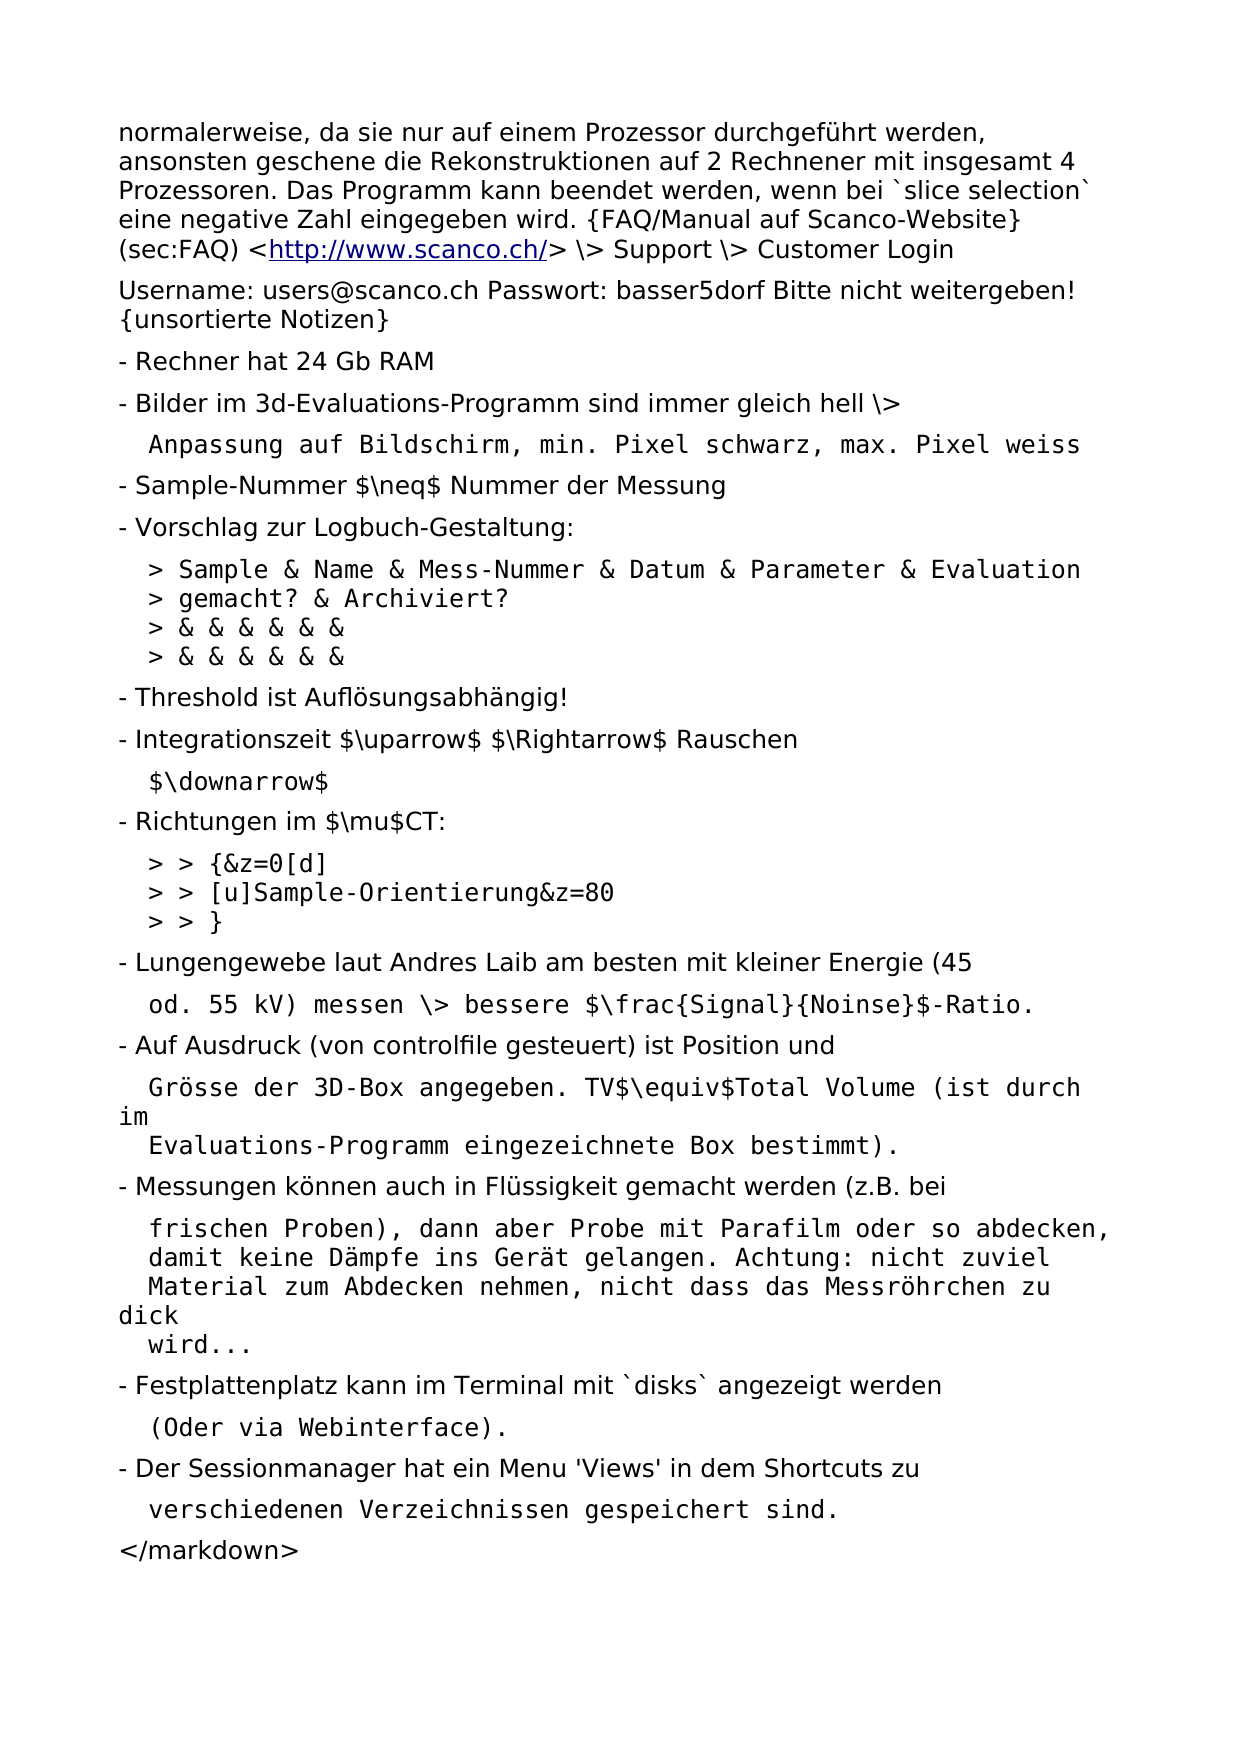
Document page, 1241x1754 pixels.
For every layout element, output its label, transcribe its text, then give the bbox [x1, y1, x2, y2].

text > Sample & Name & Mess-Nummer & Datum & Parameter & Evaluation > gemacht? & Archiviert? > & & & & & & > & & & & & & [118, 555, 1122, 672]
text > > {&z=0[d] > > [u]Sample-Orientierung&z=80 > > } [118, 849, 1122, 937]
text Username: users@scanco.ch Passwort: basser5dorf Bitte nicht weitergeben! {unsortierte Notizen} [118, 276, 1122, 335]
text - Festplattenplatz kann im Terminal mit `disks` angezeigt werden [118, 1371, 1122, 1401]
text Anpassung auf Bildschirm, min. Pixel schwarz, max. Pixel weiss [118, 431, 1122, 460]
text - Bilder im 3d-Evaluations-Programm sind immer gleich hell \> [118, 389, 1122, 418]
text $\downarrow$ [118, 767, 1122, 796]
text frischen Proben), dann aber Probe mit Parafilm oder so abdecken, damit keine Dämpfe ins Gerät gelangen. Achtung: nicht zuviel Material zum Abdecken nehmen, nicht dass das Messröhrchen zu dick wird... [118, 1214, 1122, 1359]
text normalerweise, da sie nur auf einem Prozessor durchgeführt werden, ansonsten geschene die Rekonstruktionen auf 2 Rechnener mit insgesamt 4 Prozessoren. Das Programm kann beendet werden, wenn bei `slice selection` eine negative Zahl eingegeben wird. {FAQ/Manual auf Scanco-Website}(sec:FAQ) <http://www.scanco.ch/> \> Support \> Customer Login [118, 118, 1122, 264]
text od. 55 kV) messen \> bessere $\frac{Signal}{Noinse}$-Ratio. [118, 990, 1122, 1019]
text - Threshold ist Auflösungsabhängig! [118, 683, 1122, 712]
text - Richtungen im $\mu$CT: [118, 808, 1122, 837]
text - Lungengewebe laut Andres Laib am besten mit kleiner Energie (45 [118, 948, 1122, 978]
text - Der Sessionmanager hat ein Menu 'Views' in dem Shortcuts zu [118, 1454, 1122, 1483]
text verschiedenen Verzeichnissen gespeichert sind. [118, 1496, 1122, 1525]
text - Integrationszeit $\uparrow$ $\Rightarrow$ Rauschen [118, 725, 1122, 754]
text - Vorschlag zur Logbuch-Gestaltung: [118, 513, 1122, 542]
text - Rechner hat 24 Gb RAM [118, 347, 1122, 376]
text - Auf Ausdruck (von controlfile gesteuert) ist Position und [118, 1031, 1122, 1060]
text - Messungen können auch in Flüssigkeit gemacht werden (z.B. bei [118, 1172, 1122, 1201]
text </markdown> [118, 1537, 1122, 1566]
text (Oder via Webinterface). [118, 1413, 1122, 1442]
text Grösse der 3D-Box angegeben. TV$\equiv$Total Volume (ist durch im Evaluations-Programm eingezeichnete Box bestimmt). [118, 1073, 1122, 1160]
text - Sample-Nummer $\neq$ Nummer der Messung [118, 472, 1122, 501]
